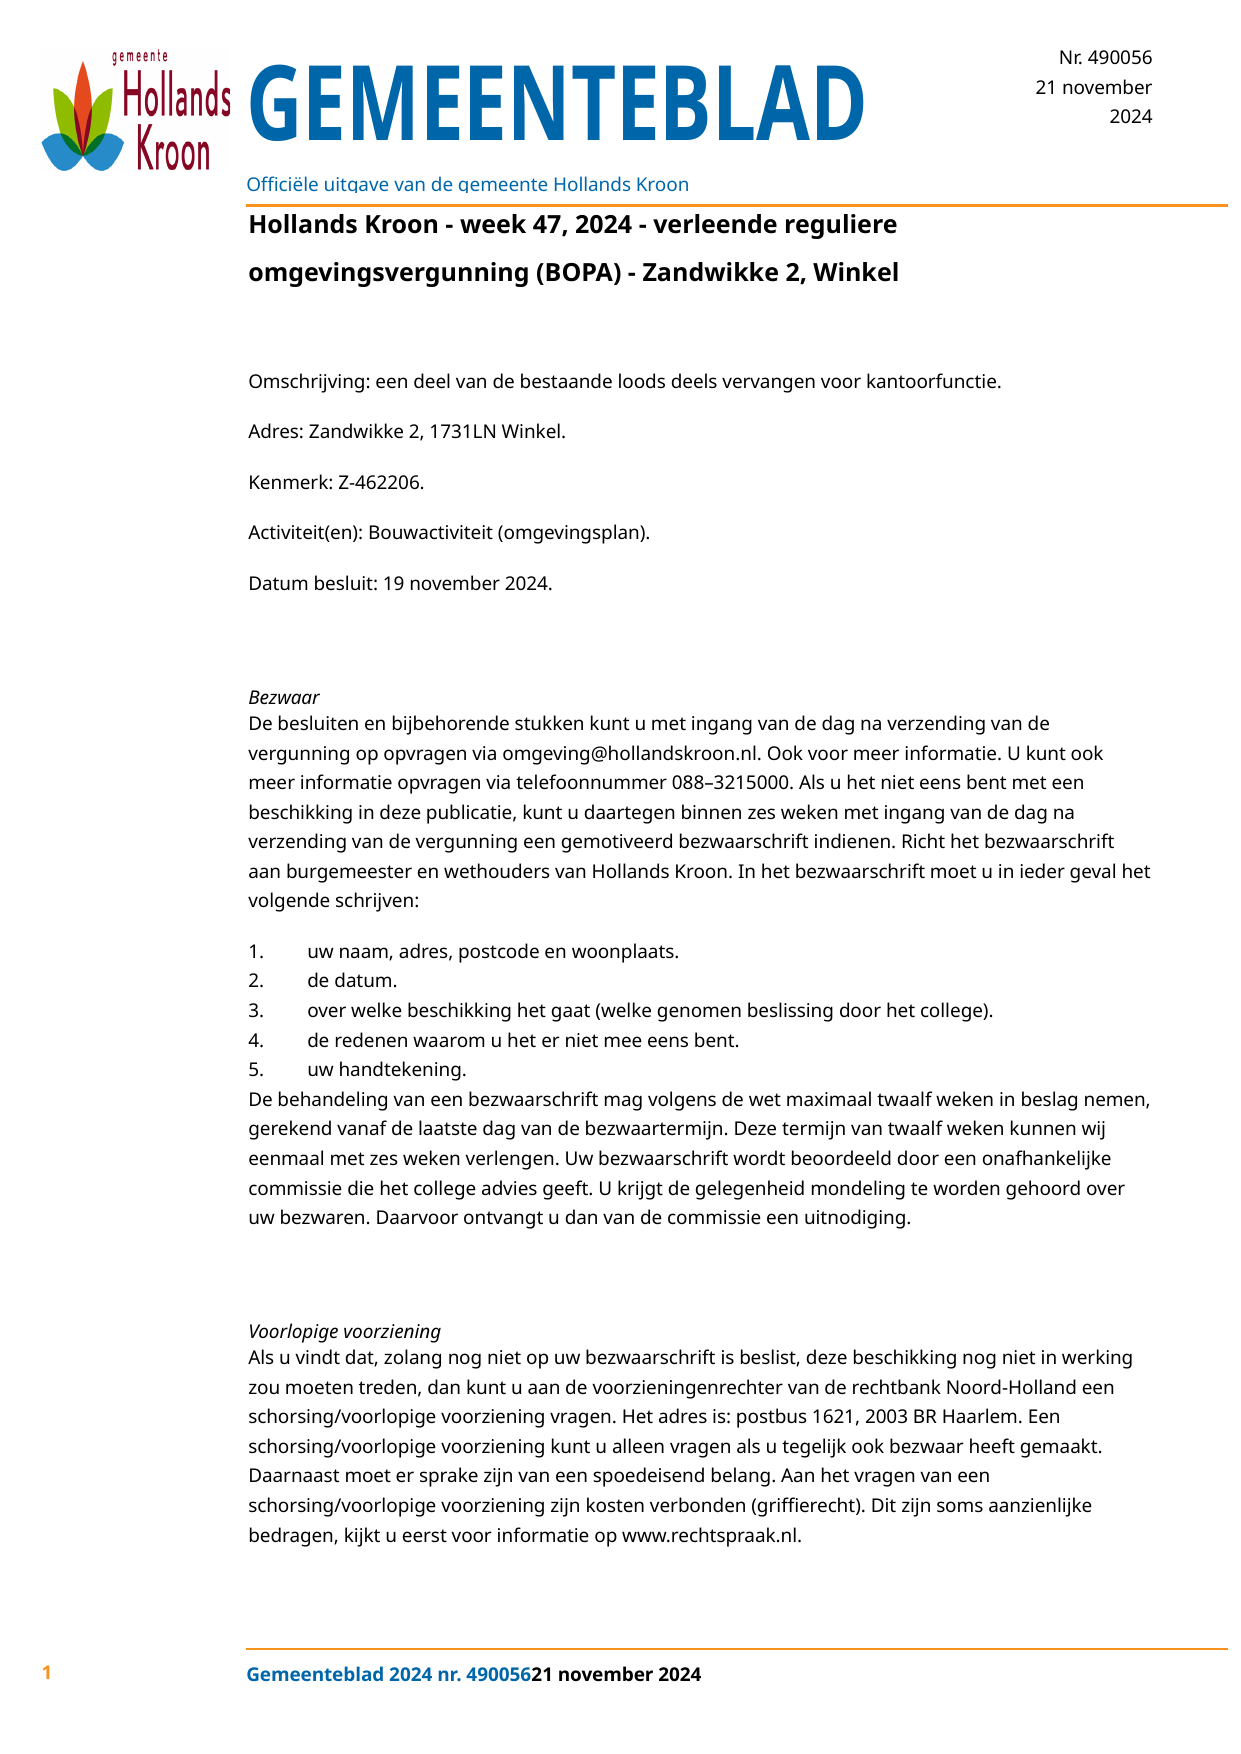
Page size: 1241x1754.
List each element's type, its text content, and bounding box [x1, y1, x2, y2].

text Omschrijving: een deel van de bestaande loods deels vervangen voor kantoorfunctie. [248, 368, 1152, 394]
list de redenen waarom u het er niet mee eens bent. [248, 1027, 1152, 1052]
list uw handtekening. [248, 1056, 1152, 1082]
list de datum. [248, 968, 1152, 993]
text Als u vindt dat, zolang nog niet op uw bezwaarschrift is beslist, deze beschikking nog niet in werking zou moeten treden, dan kunt u aan de voorzieningenrechter van de rechtbank Noord-Holland een schorsing/voorlopige voorziening vragen. Het adres is: postbus 1621, 2003 BR Haarlem. Een schorsing/voorlopige voorziening kunt u alleen vragen als u tegelijk ook bezwaar heeft gemaakt. Daarnaast moet er sprake zijn van een spoedeisend belang. Aan het vragen van een schorsing/voorlopige voorziening zijn kosten verbonden (griffierecht). Dit zijn soms aanzienlijke bedragen, kijkt u eerst voor informatie op www.rechtspraak.nl. [248, 1344, 1152, 1548]
text De besluiten en bijbehorende stukken kunt u met ingang van de dag na verzending van de vergunning op opvragen via omgeving@hollandskroon.nl. Ook voor meer informatie. U kunt ook meer informatie opvragen via telefoonnummer 088–3215000. Als u het niet eens bent met een beschikking in deze publicatie, kunt u daartegen binnen zes weken met ingang van de dag na verzending van de vergunning een gemotiveerd bezwaarschrift indienen. Richt het bezwaarschrift aan burgemeester en wethouders van Hollands Kroon. In het bezwaarschrift moet u in ieder geval het volgende schrijven: [248, 710, 1152, 913]
text Voorlopige voorziening [248, 1319, 1152, 1344]
text De behandeling van een bezwaarschrift mag volgens de wet maximaal twaalf weken in beslag nemen, gerekend vanaf de laatste dag van de bezwaartermijn. Deze termijn van twaalf weken kunnen wij eenmaal met zes weken verlengen. Uw bezwaarschrift wordt beoordeeld door een onafhankelijke commissie die het college advies geeft. U krijgt de gelegenheid mondeling te worden gehoord over uw bezwaren. Daarvoor ontvangt u dan van de commissie een uitnodiging. [248, 1086, 1152, 1230]
text Hollands Kroon - week 47, 2024 - verleende reguliere omgevingsvergunning (BOPA) - Zandwikke 2, Winkel [248, 207, 1152, 288]
list over welke beschikking het gaat (welke genomen beslissing door het college). [248, 997, 1152, 1023]
text Datum besluit: 19 november 2024. [248, 570, 1152, 596]
text Activiteit(en): Bouwactiviteit (omgevingsplan). [248, 519, 1152, 545]
text Adres: Zandwikke 2, 1731LN Winkel. [248, 419, 1152, 444]
list uw naam, adres, postcode en woonplaats. [248, 938, 1152, 964]
picture [41, 47, 231, 172]
text Kenmerk: Z-462206. [248, 469, 1152, 495]
text Bezwaar [248, 684, 1152, 710]
